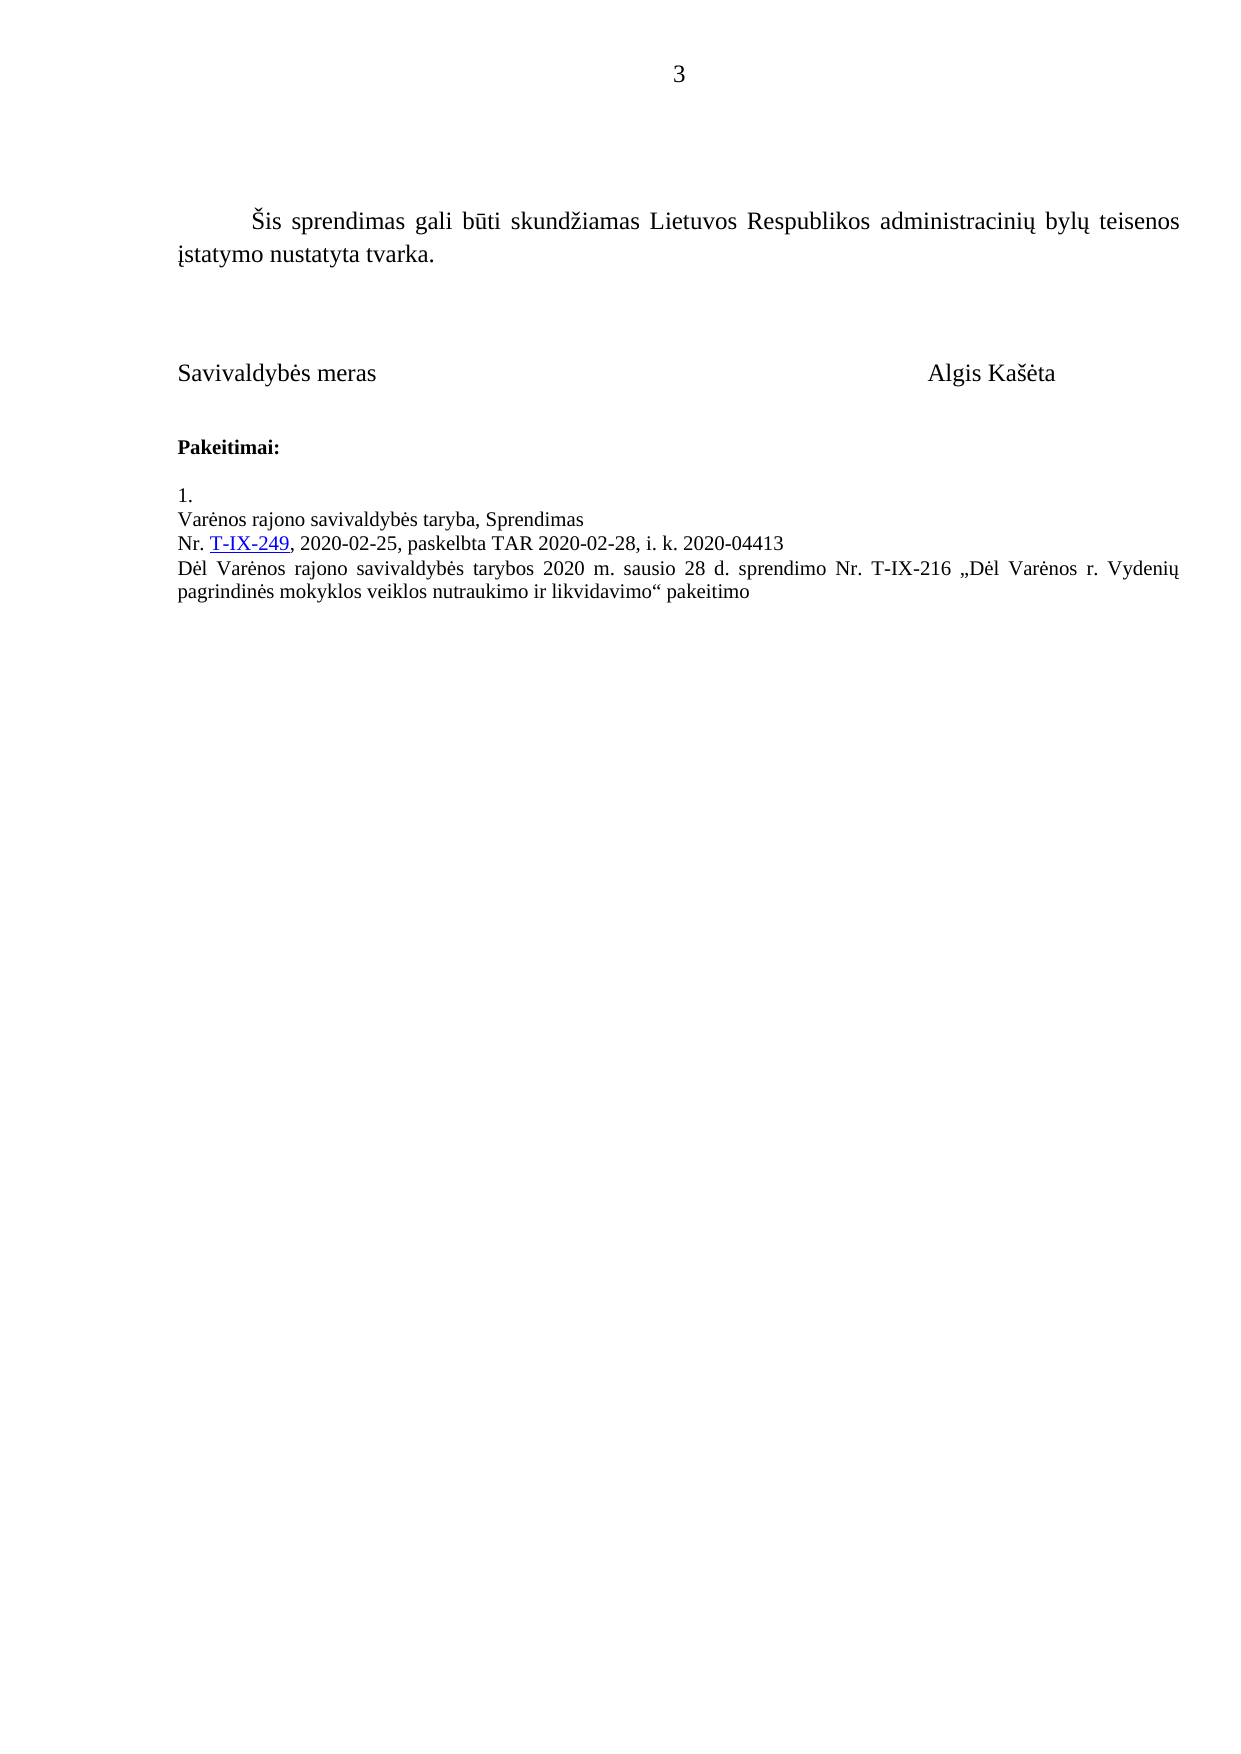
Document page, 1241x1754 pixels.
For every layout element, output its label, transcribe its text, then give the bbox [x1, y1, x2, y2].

text Savivaldybės meras Algis Kašėta [177, 358, 1181, 387]
text 1. [177, 483, 1181, 507]
text Šis sprendimas gali būti skundžiamas Lietuvos Respublikos administracinių bylų teisenos įstatymo nustatyta tvarka. [177, 206, 1181, 268]
text Nr. T-IX-249, 2020-02-25, paskelbta TAR 2020-02-28, i. k. 2020-04413 [177, 531, 1181, 555]
text Varėnos rajono savivaldybės taryba, Sprendimas [177, 507, 1181, 531]
text Pakeitimai: [177, 435, 1181, 459]
text Dėl Varėnos rajono savivaldybės tarybos 2020 m. sausio 28 d. sprendimo Nr. T-IX-216 „Dėl Varėnos r. Vydenių pagrindinės mokyklos veiklos nutraukimo ir likvidavimo“ pakeitimo [177, 555, 1181, 603]
